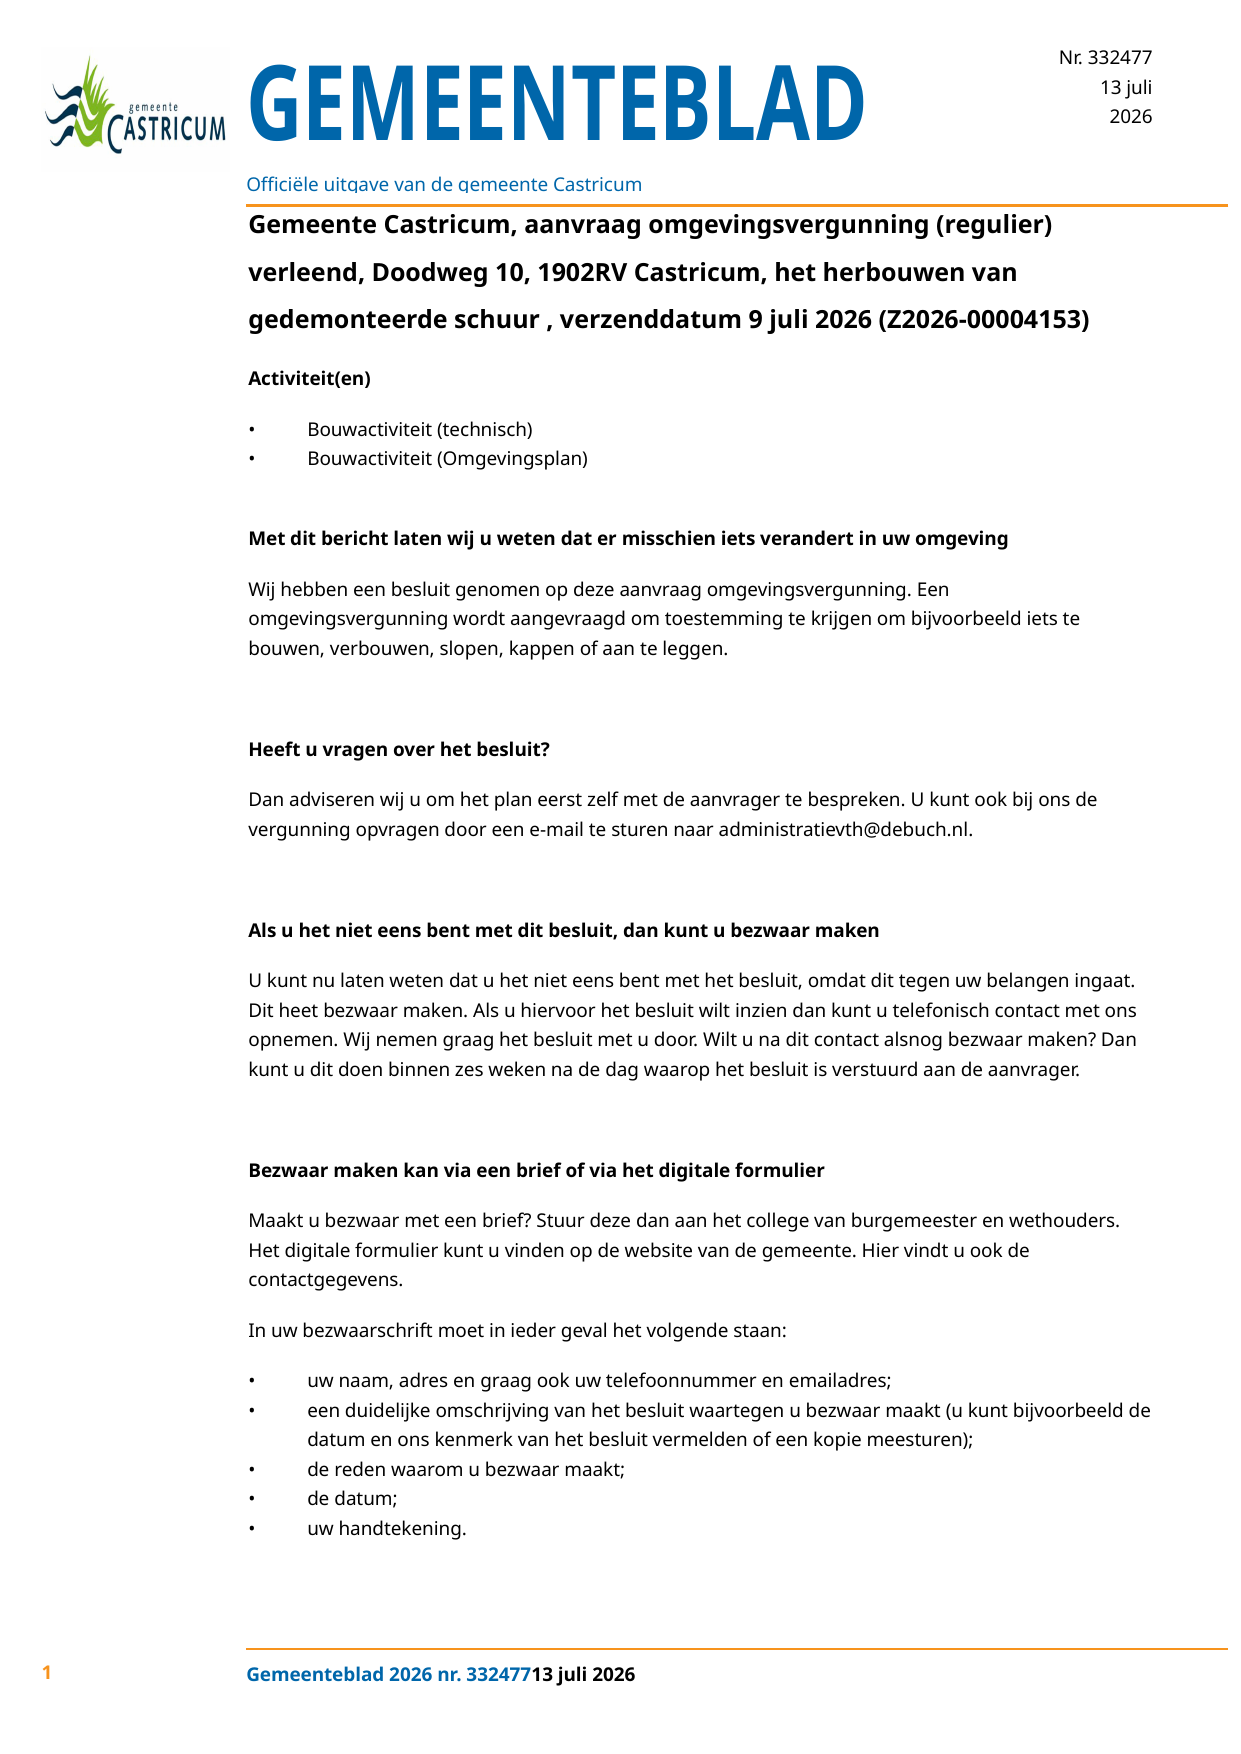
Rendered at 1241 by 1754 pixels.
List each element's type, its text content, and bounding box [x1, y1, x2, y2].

list de datum; [248, 1486, 1152, 1511]
text In uw bezwaarschrift moet in ieder geval het volgende staan: [248, 1317, 1152, 1342]
list de reden waarom u bezwaar maakt; [248, 1456, 1152, 1482]
text U kunt nu laten weten dat u het niet eens bent met het besluit, omdat dit tegen uw belangen ingaat. Dit heet bezwaar maken. Als u hiervoor het besluit wilt inzien dan kunt u telefonisch contact met ons opnemen. Wij nemen graag het besluit met u door. Wilt u na dit contact alsnog bezwaar maken? Dan kunt u dit doen binnen zes weken na de dag waarop het besluit is verstuurd aan de aanvrager. [248, 967, 1152, 1082]
picture [41, 47, 231, 172]
list uw handtekening. [248, 1515, 1152, 1541]
text Activiteit(en) [248, 366, 1152, 391]
text Bezwaar maken kan via een brief of via het digitale formulier [248, 1157, 1152, 1182]
text Heeft u vragen over het besluit? [248, 736, 1152, 762]
list een duidelijke omschrijving van het besluit waartegen u bezwaar maakt (u kunt bijvoorbeeld de datum en ons kenmerk van het besluit vermelden of een kopie meesturen); [248, 1397, 1152, 1452]
text Met dit bericht laten wij u weten dat er misschien iets verandert in uw omgeving [248, 526, 1152, 551]
text Maakt u bezwaar met een brief? Stuur deze dan aan het college van burgemeester en wethouders. Het digitale formulier kunt u vinden op de website van de gemeente. Hier vindt u ook de contactgegevens. [248, 1207, 1152, 1292]
list uw naam, adres en graag ook uw telefoonnummer en emailadres; [248, 1367, 1152, 1393]
list Bouwactiviteit (technisch) [248, 416, 1152, 442]
list Bouwactiviteit (Omgevingsplan) [248, 446, 1152, 471]
text Dan adviseren wij u om het plan eerst zelf met de aanvrager te bespreken. U kunt ook bij ons de vergunning opvragen door een e-mail te sturen naar administratievth@debuch.nl. [248, 786, 1152, 842]
text Als u het niet eens bent met dit besluit, dan kunt u bezwaar maken [248, 917, 1152, 942]
text Gemeente Castricum, aanvraag omgevingsvergunning (regulier) verleend, Doodweg 10, 1902RV Castricum, het herbouwen van gedemonteerde schuur , verzenddatum 9 juli 2026 (Z2026-00004153) [248, 207, 1152, 336]
text Wij hebben een besluit genomen op deze aanvraag omgevingsvergunning. Een omgevingsvergunning wordt aangevraagd om toestemming te krijgen om bijvoorbeeld iets te bouwen, verbouwen, slopen, kappen of aan te leggen. [248, 576, 1152, 661]
